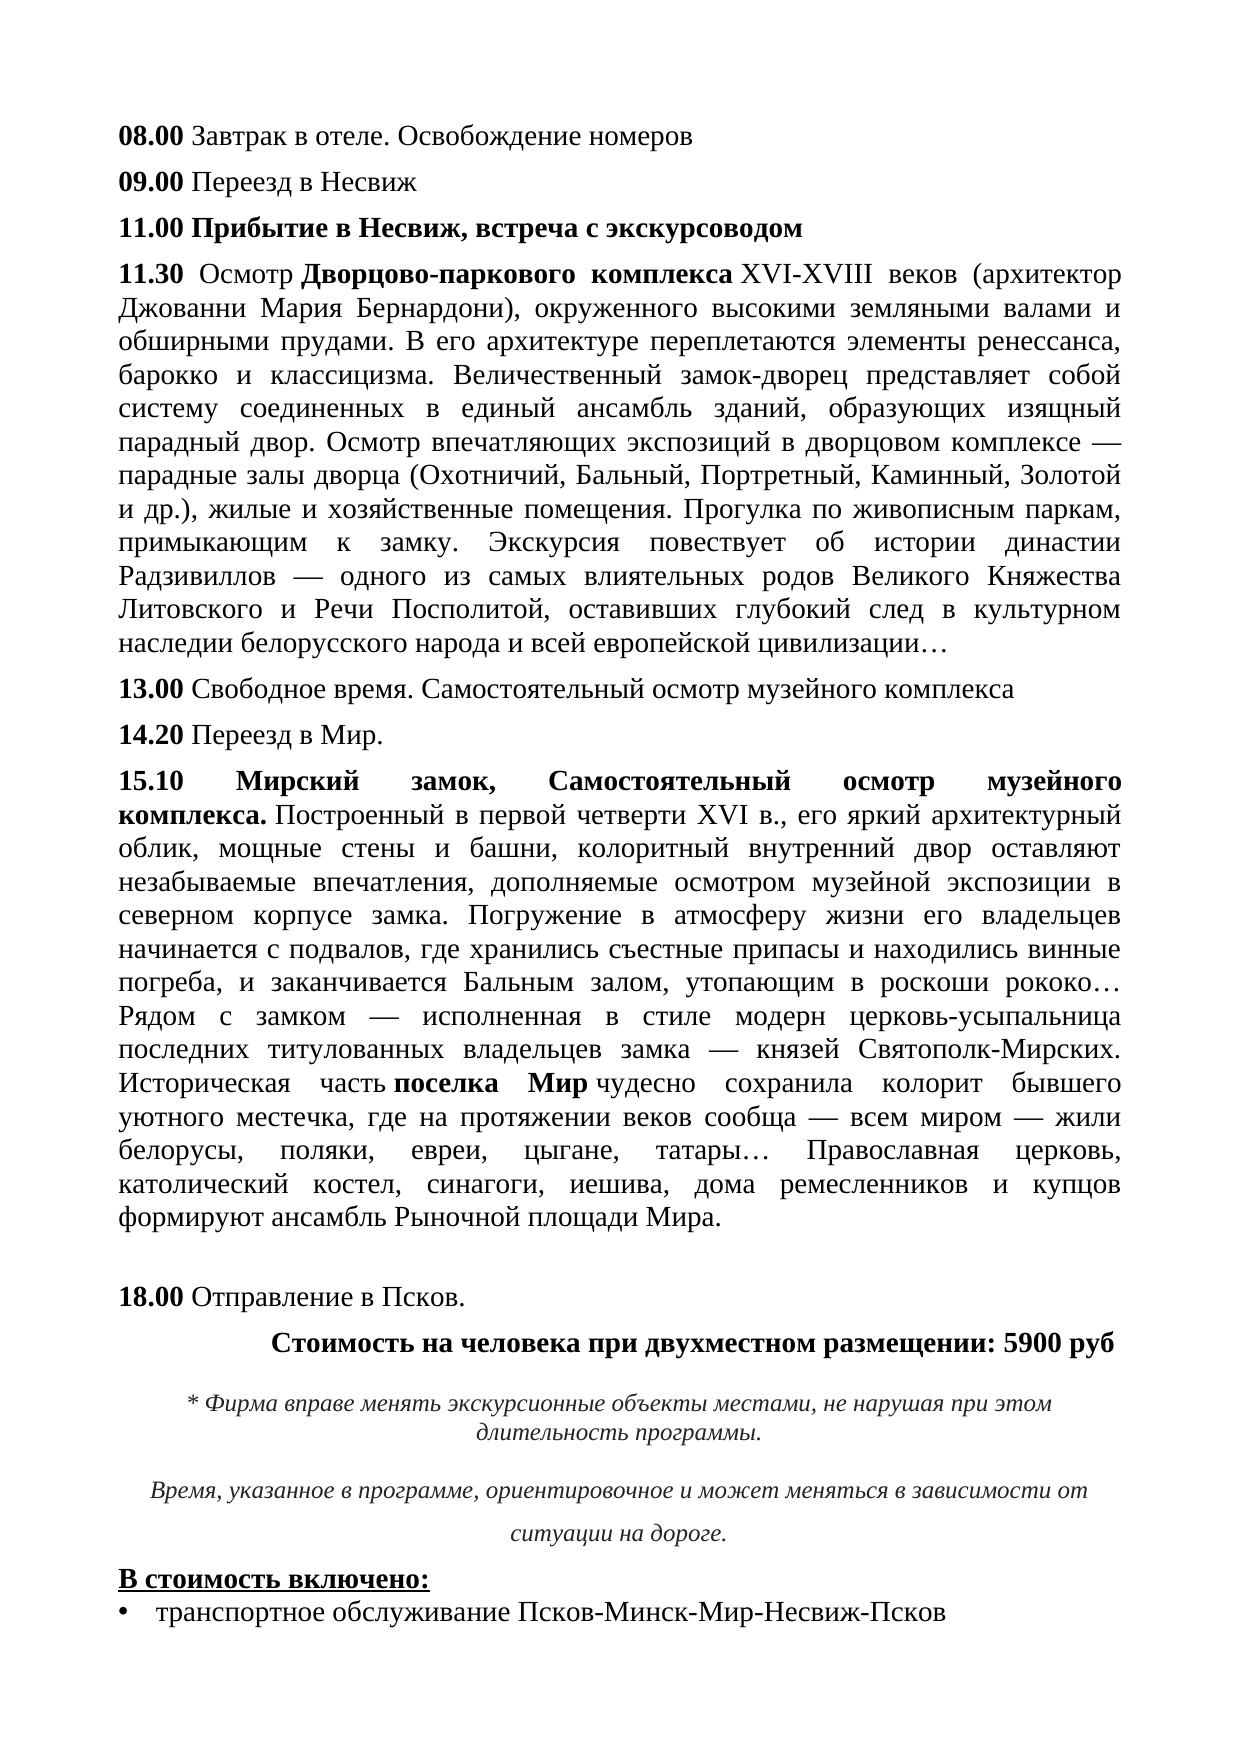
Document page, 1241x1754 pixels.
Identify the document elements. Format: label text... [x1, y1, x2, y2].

text 18.00 Отправление в Псков. [118, 1245, 1122, 1312]
text В стоимость включено: [118, 1561, 1122, 1594]
text Время, указанное в программе, ориентировочное и может меняться в зависимости от ситуации на дороге. [118, 1475, 1122, 1547]
text Стоимость на человека при двухместном размещении: 5900 руб [118, 1325, 1122, 1358]
text 14.20 Переезд в Мир. [118, 717, 1122, 751]
text 13.00 Свободное время. Самостоятельный осмотр музейного комплекса [118, 671, 1122, 705]
text * Фирма вправе менять экскурсионные объекты местами, не нарушая при этом длительность программы. [118, 1388, 1122, 1445]
text 11.30 Осмотр Дворцово-паркового комплекса XVI-XVIII веков (архитектор Джованни Мария Бернардони), окруженного высокими земляными валами и обширными прудами. В его архитектуре переплетаются элементы ренессанса, барокко и классицизма. Величественный замок-дворец представляет собой систему соединенных в единый ансамбль зданий, образующих изящный парадный двор. Осмотр впечатляющих экспозиций в дворцовом комплексе — парадные залы дворца (Охотничий, Бальный, Портретный, Каминный, Золотой и др.), жилые и хозяйственные помещения. Прогулка по живописным паркам, примыкающим к замку. Экскурсия повествует об истории династии Радзивиллов — одного из самых влиятельных родов Великого Княжества Литовского и Речи Посполитой, оставивших глубокий след в культурном наследии белорусского народа и всей европейской цивилизации… [118, 256, 1122, 659]
text 09.00 Переезд в Несвиж [118, 164, 1122, 198]
text 08.00 Завтрак в отеле. Освобождение номеров [118, 118, 1122, 152]
text 15.10 Мирский замок, Самостоятельный осмотр музейного комплекса. Построенный в первой четверти XVI в., его яркий архитектурный облик, мощные стены и башни, колоритный внутренний двор оставляют незабываемые впечатления, дополняемые осмотром музейной экспозиции в северном корпусе замка. Погружение в атмосферу жизни его владельцев начинается с подвалов, где хранились съестные припасы и находились винные погреба, и заканчивается Бальным залом, утопающим в роскоши рококо… Рядом с замком — исполненная в стиле модерн церковь-усыпальница последних титулованных владельцев замка — князей Святополк-Мирских. Историческая часть поселка Мир чудесно сохранила колорит бывшего уютного местечка, где на протяжении веков сообща — всем миром — жили белорусы, поляки, евреи, цыгане, татары… Православная церковь, католический костел, синагоги, иешива, дома ремесленников и купцов формируют ансамбль Рыночной площади Мира. [118, 763, 1122, 1233]
text 11.00 Прибытие в Несвиж, встреча с экскурсоводом [118, 210, 1122, 244]
list транспортное обслуживание Псков-Минск-Мир-Несвиж-Псков [118, 1594, 1122, 1628]
